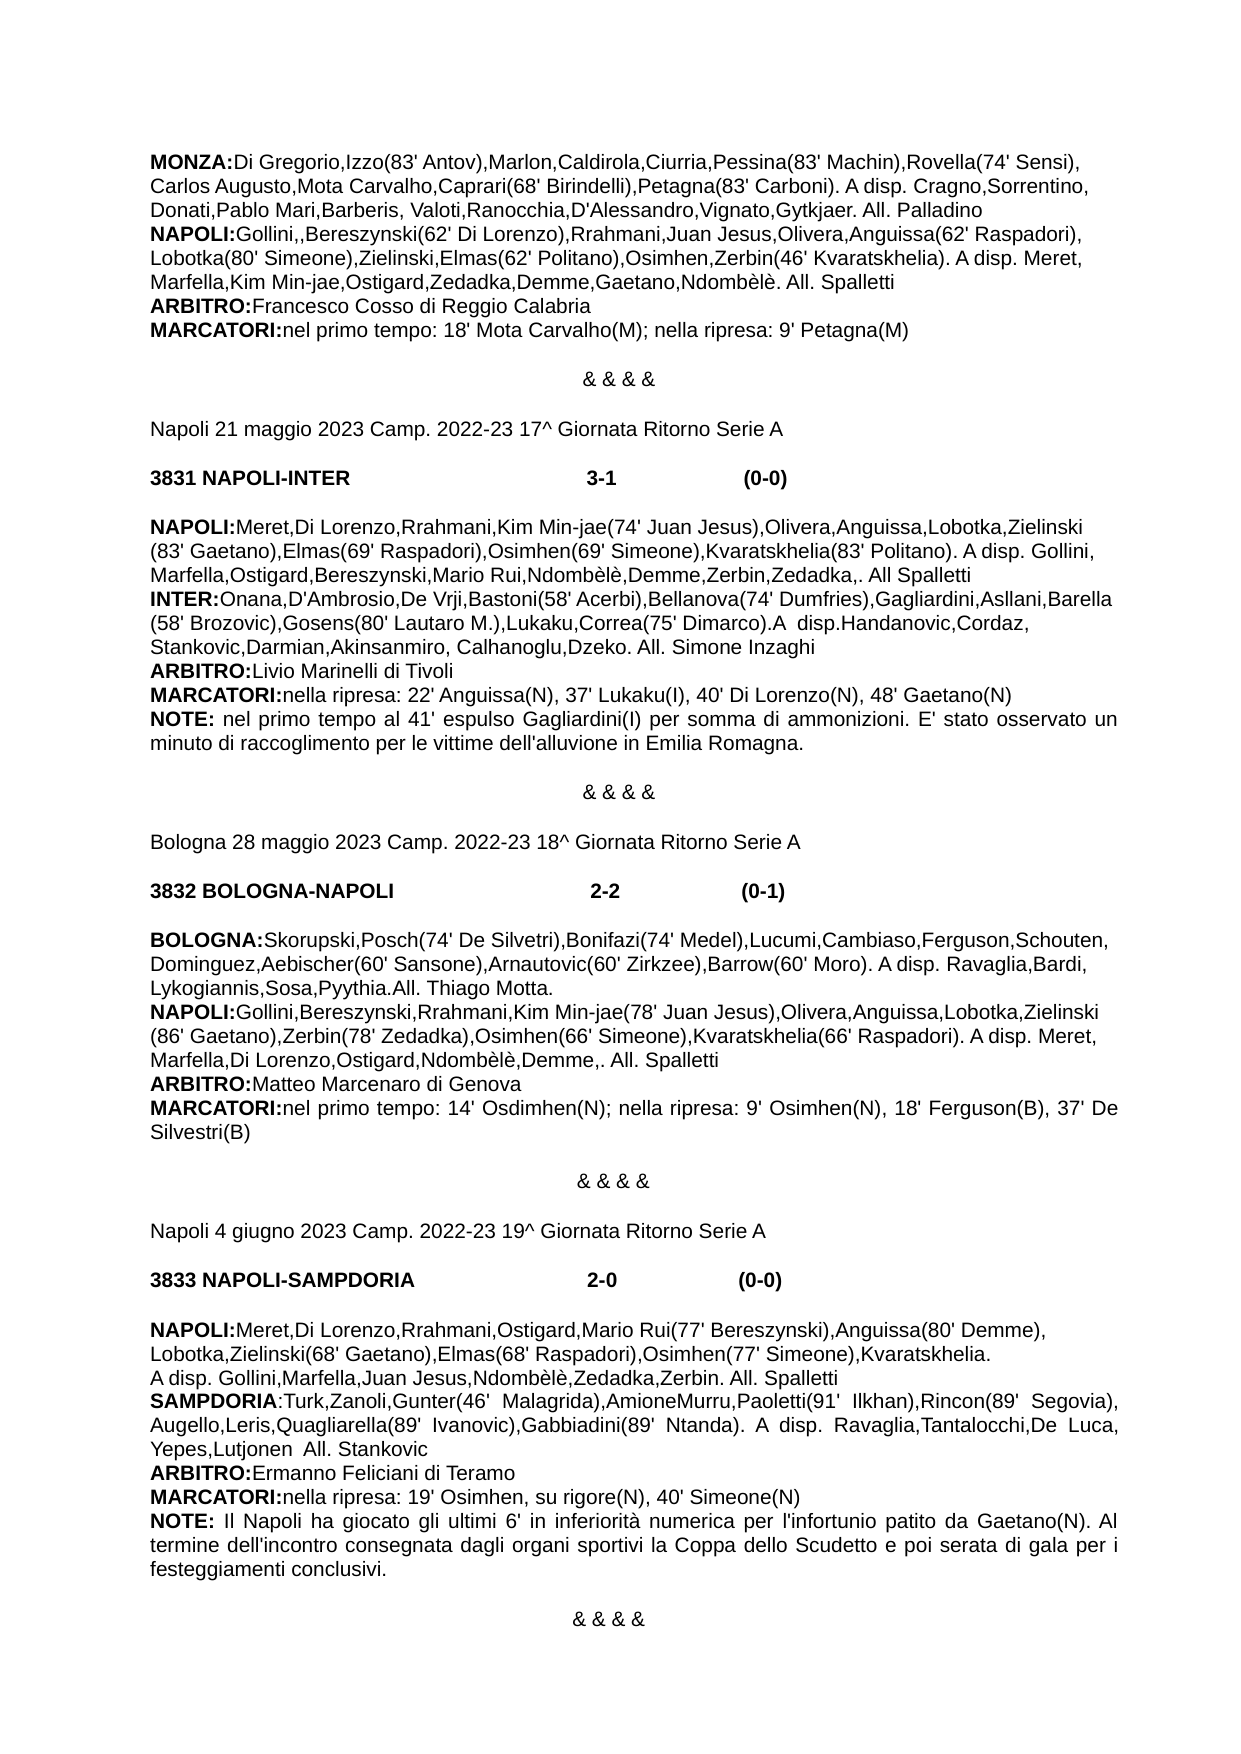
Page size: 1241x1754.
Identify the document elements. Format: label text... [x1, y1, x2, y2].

text MARCATORI:nel primo tempo: 18' Mota Carvalho(M); nella ripresa: 9' Petagna(M) [150, 318, 1120, 342]
text ARBITRO:Livio Marinelli di Tivoli [150, 659, 1120, 683]
text & & & & [150, 780, 1120, 804]
text Bologna 28 maggio 2023 Camp. 2022-23 18^ Giornata Ritorno Serie A [150, 829, 1120, 853]
text & & & & [150, 367, 1120, 391]
text Marfella,Di Lorenzo,Ostigard,Ndombèlè,Demme,. All. Spalletti [150, 1048, 1120, 1072]
text NAPOLI:Gollini,Bereszynski,Rrahmani,Kim Min-jae(78' Juan Jesus),Olivera,Anguissa,Lobotka,Zielinski [150, 1000, 1120, 1024]
text (58' Brozovic),Gosens(80' Lautaro M.),Lukaku,Correa(75' Dimarco).A disp.Handanovic,Cordaz, [150, 611, 1120, 635]
text MARCATORI:nel primo tempo: 14' Osdimhen(N); nella ripresa: 9' Osimhen(N), 18' Ferguson(B), 37' De Silvestri(B) [150, 1096, 1120, 1144]
text SAMPDORIA:Turk,Zanoli,Gunter(46' Malagrida),AmioneMurru,Paoletti(91' Ilkhan),Rincon(89' Segovia), Augello,Leris,Quagliarella(89' Ivanovic),Gabbiadini(89' Ntanda). A disp. Ravaglia,Tantalocchi,De Luca, Yepes,Lutjonen All. Stankovic [150, 1389, 1120, 1461]
text 3832 BOLOGNA-NAPOLI 2-2 (0-1) [150, 879, 1120, 903]
text Napoli 4 giugno 2023 Camp. 2022-23 19^ Giornata Ritorno Serie A [150, 1219, 1120, 1243]
text (86' Gaetano),Zerbin(78' Zedadka),Osimhen(66' Simeone),Kvaratskhelia(66' Raspadori). A disp. Meret, [150, 1024, 1120, 1048]
text INTER:Onana,D'Ambrosio,De Vrji,Bastoni(58' Acerbi),Bellanova(74' Dumfries),Gagliardini,Asllani,Barella [150, 587, 1120, 611]
text NOTE: Il Napoli ha giocato gli ultimi 6' in inferiorità numerica per l'infortunio patito da Gaetano(N). Al termine dell'incontro consegnata dagli organi sportivi la Coppa dello Scudetto e poi serata di gala per i festeggiamenti conclusivi. [150, 1509, 1120, 1581]
text MARCATORI:nella ripresa: 19' Osimhen, su rigore(N), 40' Simeone(N) [150, 1485, 1120, 1509]
text BOLOGNA:Skorupski,Posch(74' De Silvetri),Bonifazi(74' Medel),Lucumi,Cambiaso,Ferguson,Schouten, [150, 928, 1120, 952]
text NAPOLI:Meret,Di Lorenzo,Rrahmani,Ostigard,Mario Rui(77' Bereszynski),Anguissa(80' Demme), [150, 1317, 1120, 1341]
text Lykogiannis,Sosa,Pyythia.All. Thiago Motta. [150, 976, 1120, 1000]
text Marfella,Kim Min-jae,Ostigard,Zedadka,Demme,Gaetano,Ndombèlè. All. Spalletti [150, 270, 1120, 294]
text ARBITRO:Ermanno Feliciani di Teramo [150, 1461, 1120, 1485]
text & & & & [150, 1169, 1120, 1193]
text Napoli 21 maggio 2023 Camp. 2022-23 17^ Giornata Ritorno Serie A [150, 416, 1120, 440]
text ARBITRO:Matteo Marcenaro di Genova [150, 1072, 1120, 1096]
text 3833 NAPOLI-SAMPDORIA 2-0 (0-0) [150, 1268, 1120, 1292]
text NOTE: nel primo tempo al 41' espulso Gagliardini(I) per somma di ammonizioni. E' stato osservato un minuto di raccoglimento per le vittime dell'alluvione in Emilia Romagna. [150, 707, 1120, 755]
text A disp. Gollini,Marfella,Juan Jesus,Ndombèlè,Zedadka,Zerbin. All. Spalletti [150, 1365, 1120, 1389]
text Donati,Pablo Mari,Barberis, Valoti,Ranocchia,D'Alessandro,Vignato,Gytkjaer. All. Palladino [150, 198, 1120, 222]
text Marfella,Ostigard,Bereszynski,Mario Rui,Ndombèlè,Demme,Zerbin,Zedadka,. All Spalletti [150, 563, 1120, 587]
text NAPOLI:Meret,Di Lorenzo,Rrahmani,Kim Min-jae(74' Juan Jesus),Olivera,Anguissa,Lobotka,Zielinski [150, 515, 1120, 539]
text & & & & [150, 1606, 1120, 1630]
text ARBITRO:Francesco Cosso di Reggio Calabria [150, 294, 1120, 318]
text Dominguez,Aebischer(60' Sansone),Arnautovic(60' Zirkzee),Barrow(60' Moro). A disp. Ravaglia,Bardi, [150, 952, 1120, 976]
text Lobotka,Zielinski(68' Gaetano),Elmas(68' Raspadori),Osimhen(77' Simeone),Kvaratskhelia. [150, 1341, 1120, 1365]
text MONZA:Di Gregorio,Izzo(83' Antov),Marlon,Caldirola,Ciurria,Pessina(83' Machin),Rovella(74' Sensi), [150, 150, 1120, 174]
text MARCATORI:nella ripresa: 22' Anguissa(N), 37' Lukaku(I), 40' Di Lorenzo(N), 48' Gaetano(N) [150, 683, 1120, 707]
text Carlos Augusto,Mota Carvalho,Caprari(68' Birindelli),Petagna(83' Carboni). A disp. Cragno,Sorrentino, [150, 174, 1120, 198]
text Lobotka(80' Simeone),Zielinski,Elmas(62' Politano),Osimhen,Zerbin(46' Kvaratskhelia). A disp. Meret, [150, 246, 1120, 270]
text (83' Gaetano),Elmas(69' Raspadori),Osimhen(69' Simeone),Kvaratskhelia(83' Politano). A disp. Gollini, [150, 539, 1120, 563]
text 3831 NAPOLI-INTER 3-1 (0-0) [150, 466, 1120, 490]
text Stankovic,Darmian,Akinsanmiro, Calhanoglu,Dzeko. All. Simone Inzaghi [150, 635, 1120, 659]
text NAPOLI:Gollini,,Bereszynski(62' Di Lorenzo),Rrahmani,Juan Jesus,Olivera,Anguissa(62' Raspadori), [150, 222, 1120, 246]
